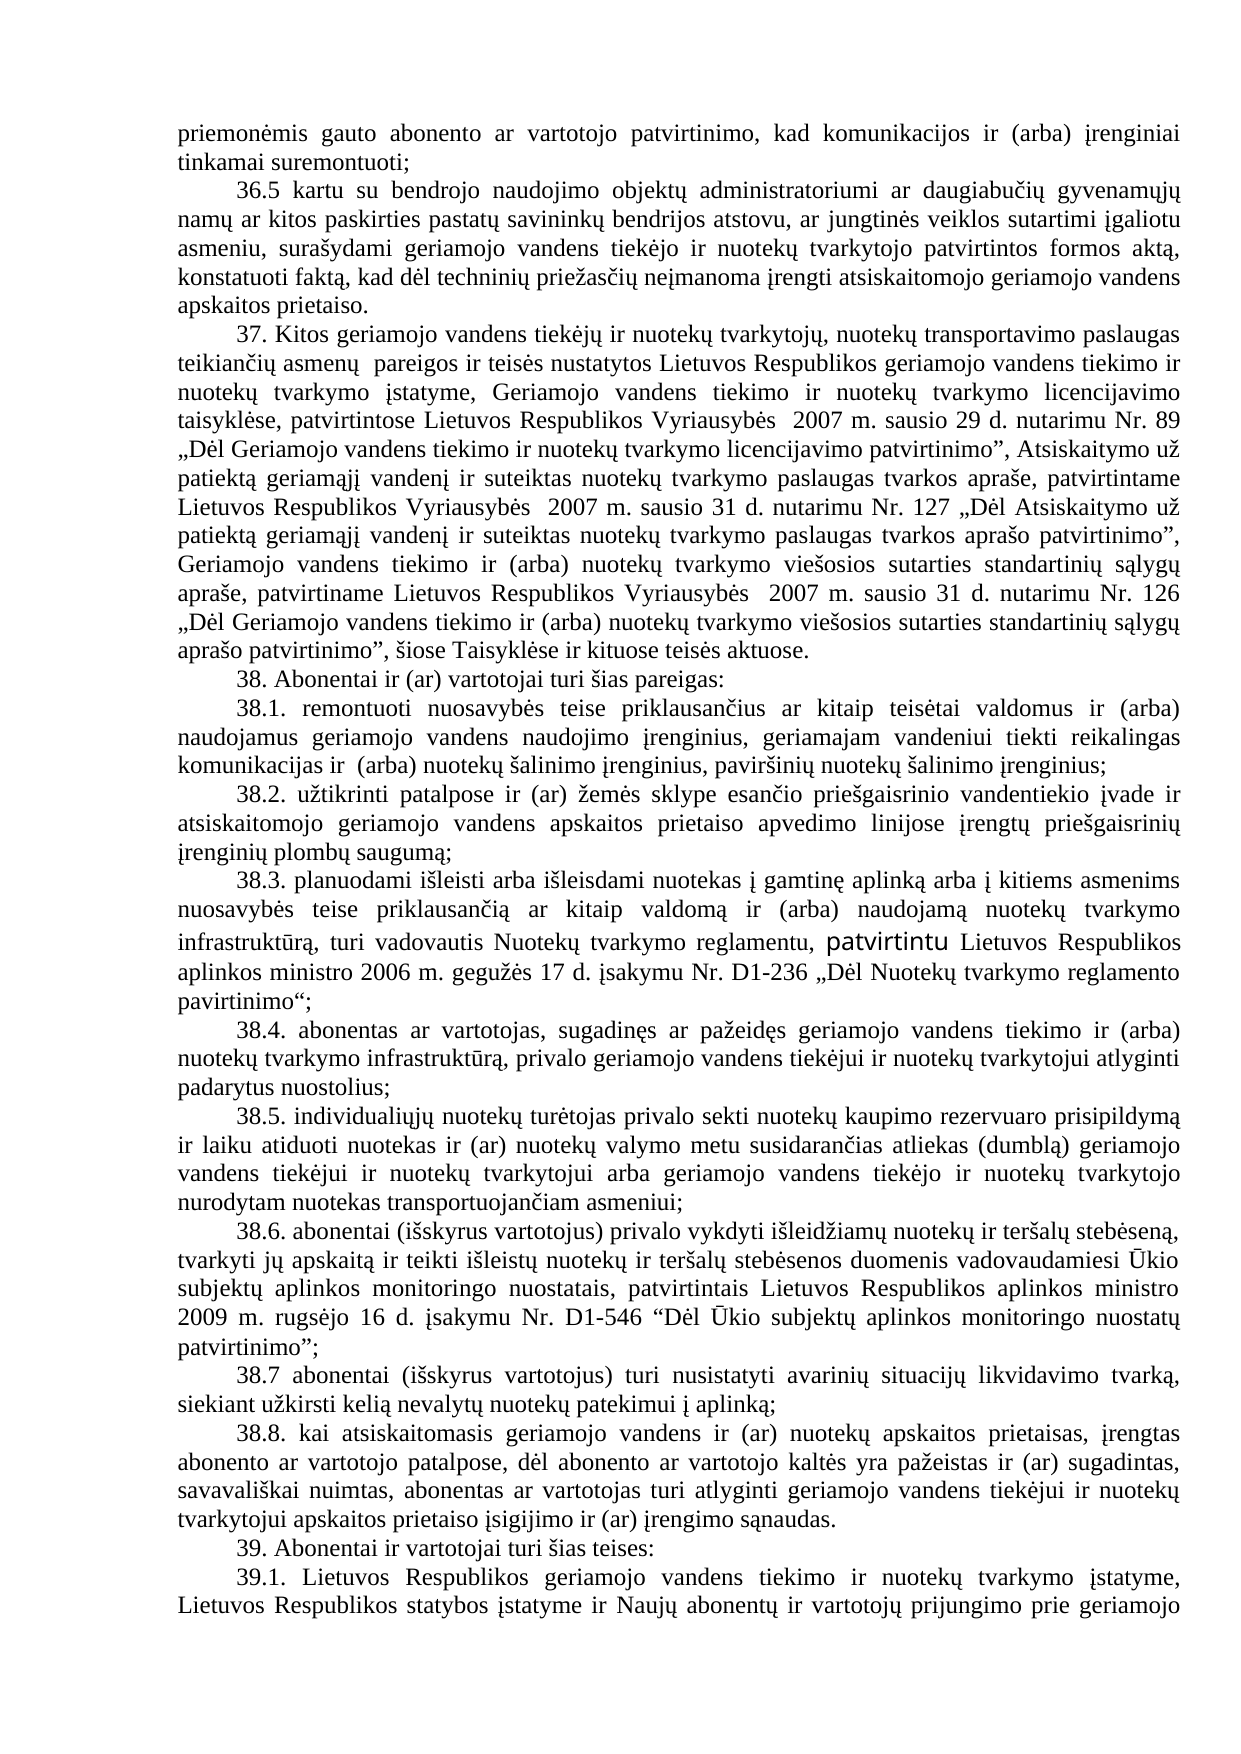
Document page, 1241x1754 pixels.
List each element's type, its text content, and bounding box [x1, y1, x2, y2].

text 38.2. užtikrinti patalpose ir (ar) žemės sklype esančio priešgaisrinio vandentiekio įvade ir atsiskaitomojo geriamojo vandens apskaitos prietaiso apvedimo linijose įrengtų priešgaisrinių įrenginių plombų saugumą; [177, 779, 1181, 866]
text 39. Abonentai ir vartotojai turi šias teises: [177, 1533, 1181, 1562]
text 38.7 abonentai (išskyrus vartotojus) turi nusistatyti avarinių situacijų likvidavimo tvarką, siekiant užkirsti kelią nevalytų nuotekų patekimui į aplinką; [177, 1360, 1181, 1418]
text 38.5. individualiųjų nuotekų turėtojas privalo sekti nuotekų kaupimo rezervuaro prisipildymą ir laiku atiduoti nuotekas ir (ar) nuotekų valymo metu susidarančias atliekas (dumblą) geriamojo vandens tiekėjui ir nuotekų tvarkytojui arba geriamojo vandens tiekėjo ir nuotekų tvarkytojo nurodytam nuotekas transportuojančiam asmeniui; [177, 1101, 1181, 1216]
text 38.6. abonentai (išskyrus vartotojus) privalo vykdyti išleidžiamų nuotekų ir teršalų stebėseną, tvarkyti jų apskaitą ir teikti išleistų nuotekų ir teršalų stebėsenos duomenis vadovaudamiesi Ūkio subjektų aplinkos monitoringo nuostatais, patvirtintais Lietuvos Respublikos aplinkos ministro 2009 m. rugsėjo 16 d. įsakymu Nr. D1-546 “Dėl Ūkio subjektų aplinkos monitoringo nuostatų patvirtinimo”; [177, 1216, 1181, 1360]
text priemonėmis gauto abonento ar vartotojo patvirtinimo, kad komunikacijos ir (arba) įrenginiai tinkamai suremontuoti; [177, 118, 1181, 176]
text 36.5 kartu su bendrojo naudojimo objektų administratoriumi ar daugiabučių gyvenamųjų namų ar kitos paskirties pastatų savininkų bendrijos atstovu, ar jungtinės veiklos sutartimi įgaliotu asmeniu, surašydami geriamojo vandens tiekėjo ir nuotekų tvarkytojo patvirtintos formos aktą, konstatuoti faktą, kad dėl techninių priežasčių neįmanoma įrengti atsiskaitomojo geriamojo vandens apskaitos prietaiso. [177, 176, 1181, 319]
text 38.3. planuodami išleisti arba išleisdami nuotekas į gamtinę aplinką arba į kitiems asmenims nuosavybės teise priklausančią ar kitaip valdomą ir (arba) naudojamą nuotekų tvarkymo infrastruktūrą, turi vadovautis Nuotekų tvarkymo reglamentu, patvirtintu Lietuvos Respublikos aplinkos ministro 2006 m. gegužės 17 d. įsakymu Nr. D1-236 „Dėl Nuotekų tvarkymo reglamento pavirtinimo“; [177, 866, 1181, 1015]
text 38.1. remontuoti nuosavybės teise priklausančius ar kitaip teisėtai valdomus ir (arba) naudojamus geriamojo vandens naudojimo įrenginius, geriamajam vandeniui tiekti reikalingas komunikacijas ir (arba) nuotekų šalinimo įrenginius, paviršinių nuotekų šalinimo įrenginius; [177, 693, 1181, 779]
text 37. Kitos geriamojo vandens tiekėjų ir nuotekų tvarkytojų, nuotekų transportavimo paslaugas teikiančių asmenų pareigos ir teisės nustatytos Lietuvos Respublikos geriamojo vandens tiekimo ir nuotekų tvarkymo įstatyme, Geriamojo vandens tiekimo ir nuotekų tvarkymo licencijavimo taisyklėse, patvirtintose Lietuvos Respublikos Vyriausybės 2007 m. sausio 29 d. nutarimu Nr. 89 „Dėl Geriamojo vandens tiekimo ir nuotekų tvarkymo licencijavimo patvirtinimo”, Atsiskaitymo už patiektą geriamąjį vandenį ir suteiktas nuotekų tvarkymo paslaugas tvarkos apraše, patvirtintame Lietuvos Respublikos Vyriausybės 2007 m. sausio 31 d. nutarimu Nr. 127 „Dėl Atsiskaitymo už patiektą geriamąjį vandenį ir suteiktas nuotekų tvarkymo paslaugas tvarkos aprašo patvirtinimo”, Geriamojo vandens tiekimo ir (arba) nuotekų tvarkymo viešosios sutarties standartinių sąlygų apraše, patvirtiname Lietuvos Respublikos Vyriausybės 2007 m. sausio 31 d. nutarimu Nr. 126 „Dėl Geriamojo vandens tiekimo ir (arba) nuotekų tvarkymo viešosios sutarties standartinių sąlygų aprašo patvirtinimo”, šiose Taisyklėse ir kituose teisės aktuose. [177, 319, 1181, 664]
text 38.4. abonentas ar vartotojas, sugadinęs ar pažeidęs geriamojo vandens tiekimo ir (arba) nuotekų tvarkymo infrastruktūrą, privalo geriamojo vandens tiekėjui ir nuotekų tvarkytojui atlyginti padarytus nuostolius; [177, 1015, 1181, 1101]
text 39.1. Lietuvos Respublikos geriamojo vandens tiekimo ir nuotekų tvarkymo įstatyme, Lietuvos Respublikos statybos įstatyme ir Naujų abonentų ir vartotojų prijungimo prie geriamojo [177, 1562, 1181, 1619]
text 38.8. kai atsiskaitomasis geriamojo vandens ir (ar) nuotekų apskaitos prietaisas, įrengtas abonento ar vartotojo patalpose, dėl abonento ar vartotojo kaltės yra pažeistas ir (ar) sugadintas, savavališkai nuimtas, abonentas ar vartotojas turi atlyginti geriamojo vandens tiekėjui ir nuotekų tvarkytojui apskaitos prietaiso įsigijimo ir (ar) įrengimo sąnaudas. [177, 1418, 1181, 1533]
text 38. Abonentai ir (ar) vartotojai turi šias pareigas: [177, 664, 1181, 693]
